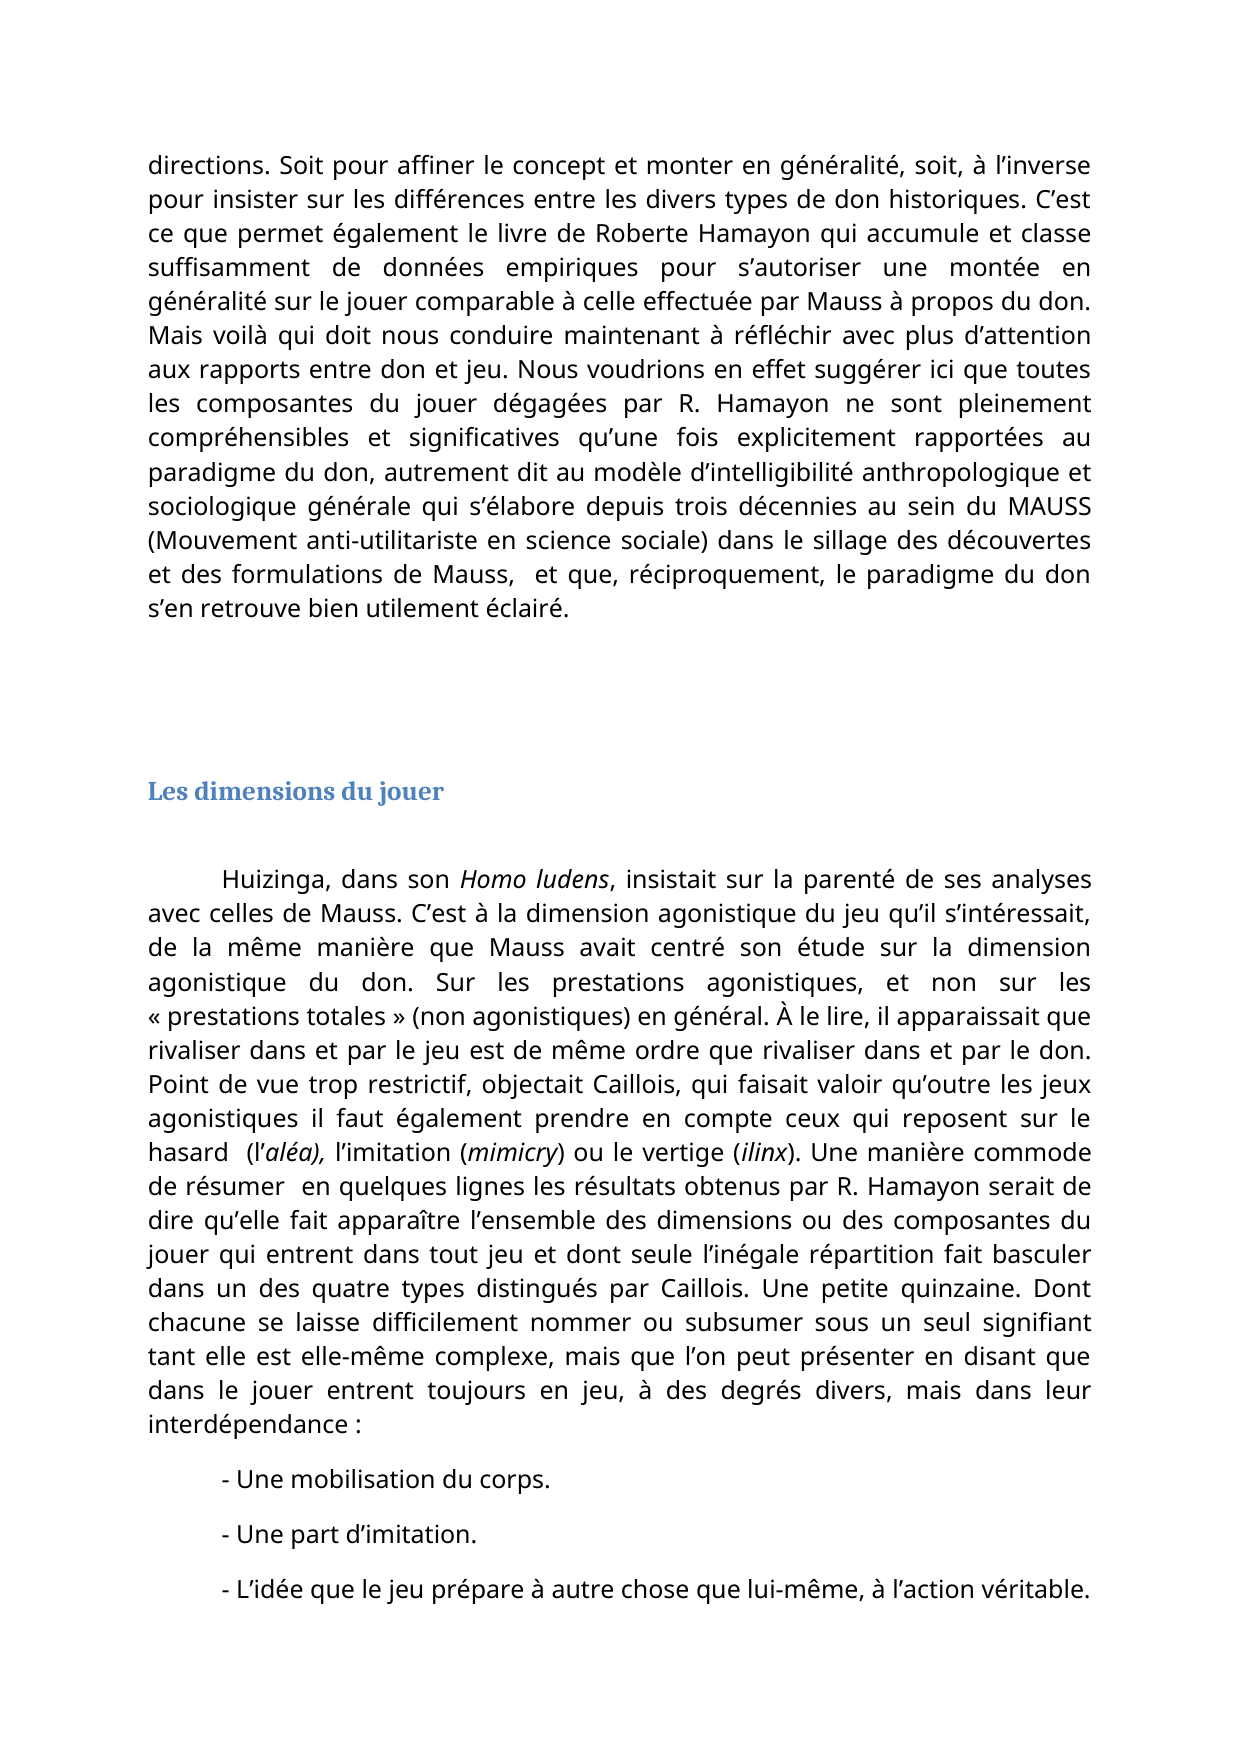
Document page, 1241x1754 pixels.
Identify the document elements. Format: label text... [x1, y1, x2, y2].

subtitle Les dimensions du jouer [148, 776, 1093, 807]
text - L’idée que le jeu prépare à autre chose que lui-même, à l’action véritable. [148, 1572, 1093, 1606]
text directions. Soit pour affiner le concept et monter en généralité, soit, à l’inverse pour insister sur les différences entre les divers types de don historiques. C’est ce que permet également le livre de Roberte Hamayon qui accumule et classe suffisamment de données empiriques pour s’autoriser une montée en généralité sur le jouer comparable à celle effectuée par Mauss à propos du don. Mais voilà qui doit nous conduire maintenant à réfléchir avec plus d’attention aux rapports entre don et jeu. Nous voudrions en effet suggérer ici que toutes les composantes du jouer dégagées par R. Hamayon ne sont pleinement compréhensibles et significatives qu’une fois explicitement rapportées au paradigme du don, autrement dit au modèle d’intelligibilité anthropologique et sociologique générale qui s’élabore depuis trois décennies au sein du MAUSS (Mouvement anti-utilitariste en science sociale) dans le sillage des découvertes et des formulations de Mauss, et que, réciproquement, le paradigme du don s’en retrouve bien utilement éclairé. [148, 148, 1093, 624]
text - Une part d’imitation. [148, 1517, 1093, 1551]
text Huizinga, dans son Homo ludens, insistait sur la parenté de ses analyses avec celles de Mauss. C’est à la dimension agonistique du jeu qu’il s’intéressait, de la même manière que Mauss avait centré son étude sur la dimension agonistique du don. Sur les prestations agonistiques, et non sur les « prestations totales » (non agonistiques) en général. À le lire, il apparaissait que rivaliser dans et par le jeu est de même ordre que rivaliser dans et par le don. Point de vue trop restrictif, objectait Caillois, qui faisait valoir qu’outre les jeux agonistiques il faut également prendre en compte ceux qui reposent sur le hasard (l’aléa), l’imitation (mimicry) ou le vertige (ilinx). Une manière commode de résumer en quelques lignes les résultats obtenus par R. Hamayon serait de dire qu’elle fait apparaître l’ensemble des dimensions ou des composantes du jouer qui entrent dans tout jeu et dont seule l’inégale répartition fait basculer dans un des quatre types distingués par Caillois. Une petite quinzaine. Dont chacune se laisse difficilement nommer ou subsumer sous un seul signifiant tant elle est elle-même complexe, mais que l’on peut présenter en disant que dans le jouer entrent toujours en jeu, à des degrés divers, mais dans leur interdépendance : [148, 862, 1093, 1441]
text - Une mobilisation du corps. [148, 1462, 1093, 1496]
